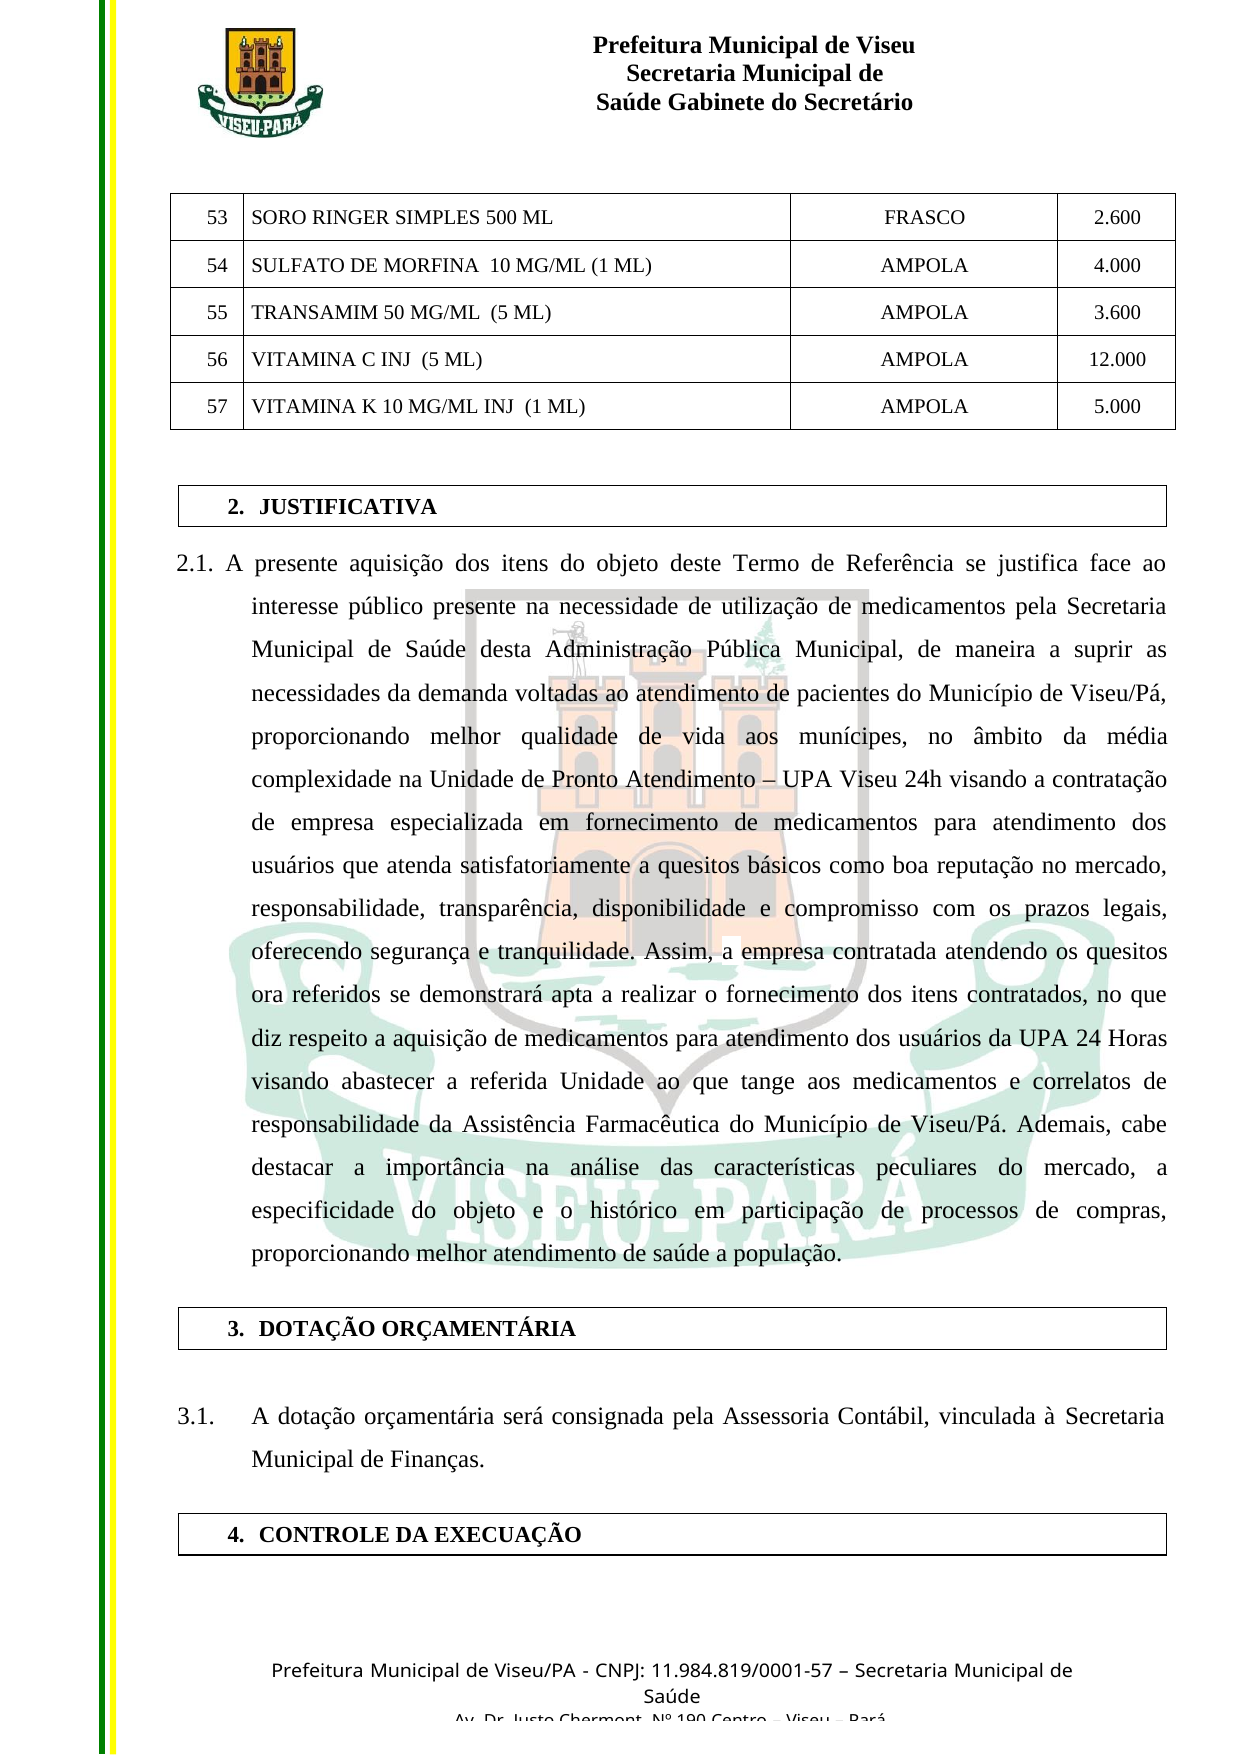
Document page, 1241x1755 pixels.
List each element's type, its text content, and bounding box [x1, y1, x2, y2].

text 3. DOTAÇÃO ORÇAMENTÁRIA [227, 1316, 1166, 1342]
table_cell SULFATO DE MORFINA 10 MG/ML (1 ML) [244, 241, 790, 287]
table_header 53 [171, 194, 243, 240]
table_cell AMPOLA [791, 241, 1057, 287]
table_cell 56 [171, 336, 243, 382]
table_cell TRANSAMIM 50 MG/ML (5 ML) [244, 288, 790, 334]
table_cell 55 [171, 288, 243, 334]
table_cell AMPOLA [791, 336, 1057, 382]
text 2. JUSTIFICATIVA [227, 493, 1166, 519]
table_cell AMPOLA [791, 288, 1057, 334]
table_cell 57 [171, 383, 243, 429]
table_cell 4.000 [1058, 241, 1175, 287]
table_cell 12.000 [1058, 336, 1175, 382]
table_header SORO RINGER SIMPLES 500 ML [244, 194, 790, 240]
table_cell VITAMINA K 10 MG/ML INJ (1 ML) [244, 383, 790, 429]
text 4. CONTROLE DA EXECUAÇÃO [227, 1521, 1166, 1547]
table_cell 5.000 [1058, 383, 1175, 429]
table_cell 3.600 [1058, 288, 1175, 334]
text 2.1. A presente aquisição dos itens do objeto deste Termo de Referência se justifica face ao interesse público presente na necessidade de utilização de medicamentos pela Secretaria Municipal de Saúde desta Administração Pública Municipal, de maneira a suprir as necessidades da demanda voltadas ao atendimento de pacientes do Município de Viseu/Pá, proporcionando melhor qualidade de vida aos munícipes, no âmbito da média complexidade na Unidade de Pronto Atendimento – UPA Viseu 24h visando a contratação de empresa especializada em fornecimento de medicamentos para atendimento dos usuários que atenda satisfatoriamente a quesitos básicos como boa reputação no mercado, responsabilidade, transparência, disponibilidade e compromisso com os prazos legais, oferecendo segurança e tranquilidade. Assim, a empresa contratada atendendo os quesitos ora referidos se demonstrará apta a realizar o fornecimento dos itens contratados, no que diz respeito a aquisição de medicamentos para atendimento dos usuários da UPA 24 Horas visando abastecer a referida Unidade ao que tange aos medicamentos e correlatos de responsabilidade da Assistência Farmacêutica do Município de Viseu/Pá. Ademais, cabe destacar a importância na análise das características peculiares do mercado, a especificidade do objeto e o histórico em participação de processos de compras, proporcionando melhor atendimento de saúde a população. [176, 548, 1168, 1267]
table_cell 54 [171, 241, 243, 287]
table_header FRASCO [791, 194, 1057, 240]
text 3.1. A dotação orçamentária será consignada pela Assessoria Contábil, vinculada à Secretaria Municipal de Finanças. [177, 1401, 1167, 1473]
table_cell VITAMINA C INJ (5 ML) [244, 336, 790, 382]
table_header 2.600 [1058, 194, 1175, 240]
table_cell AMPOLA [791, 383, 1057, 429]
